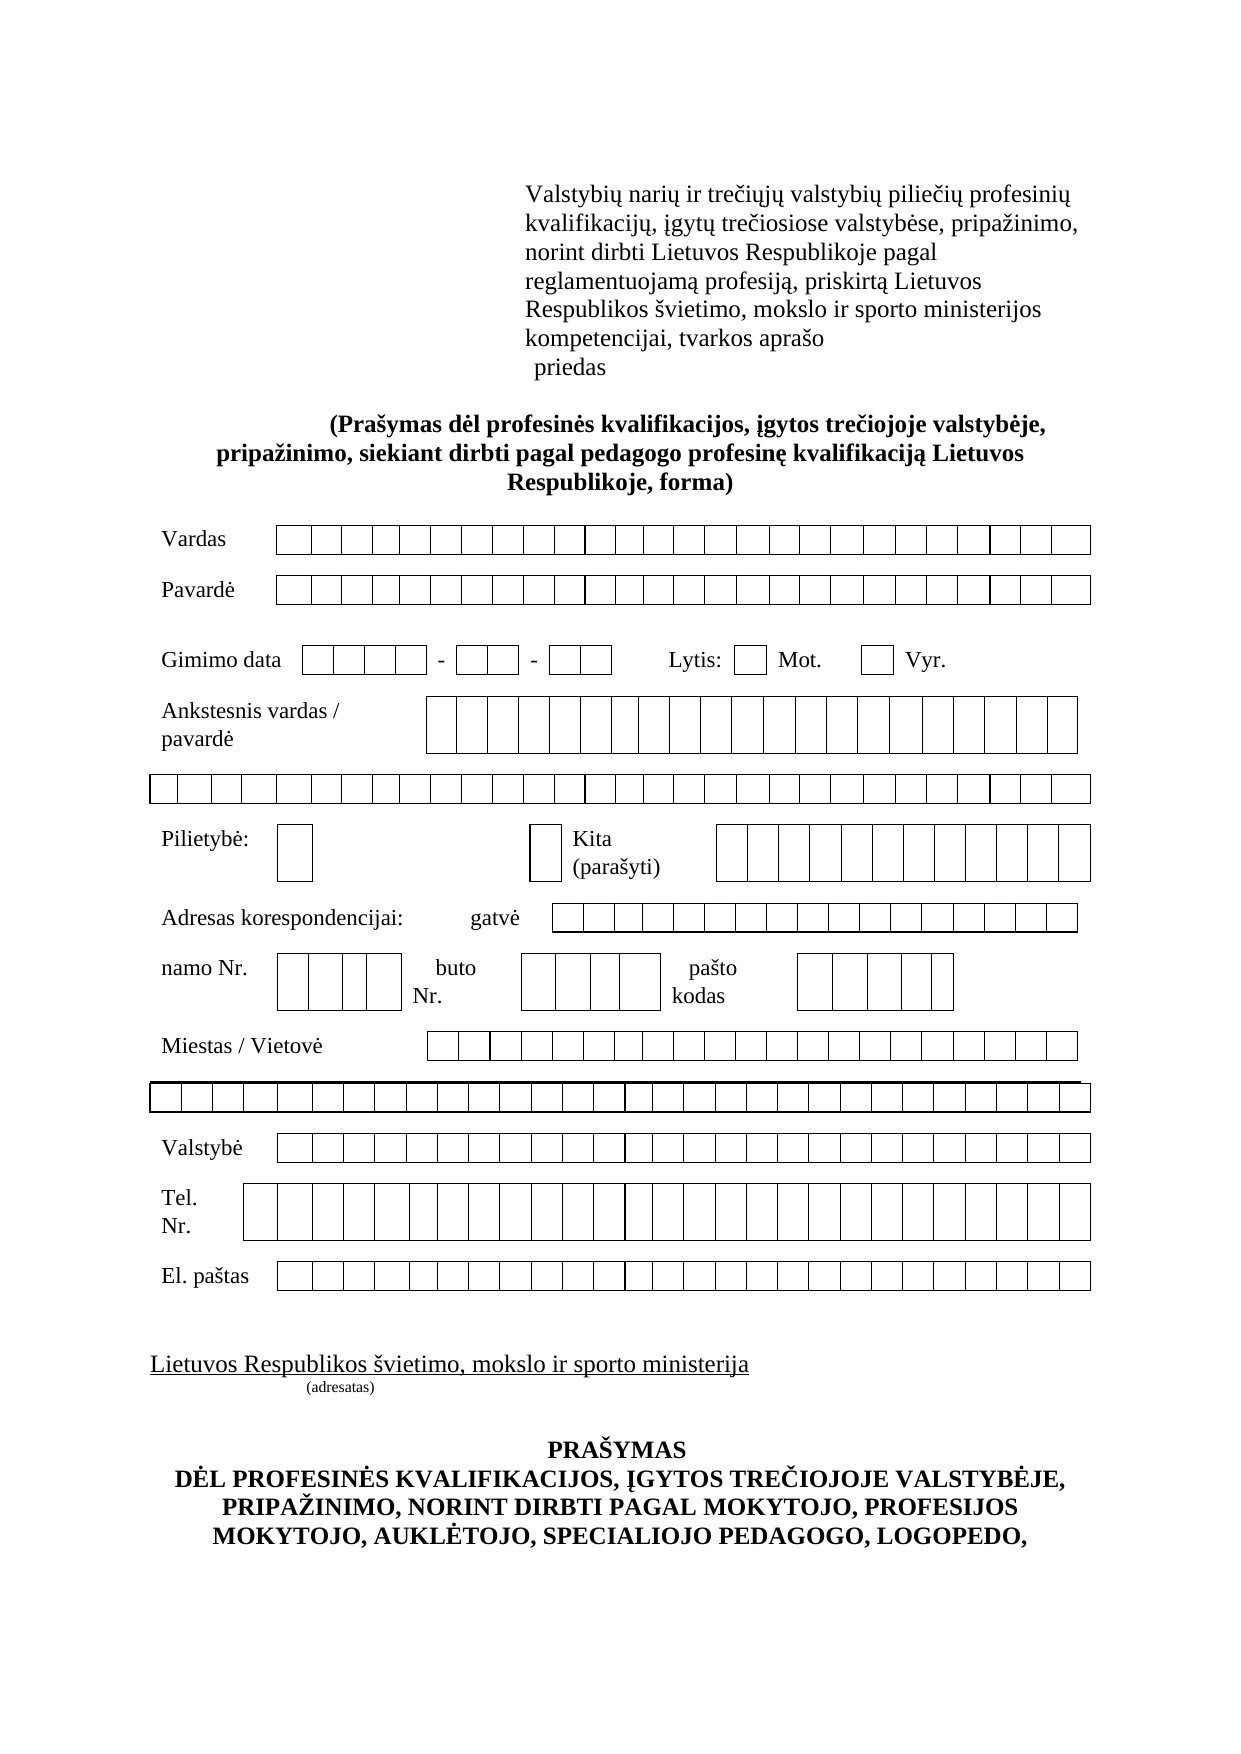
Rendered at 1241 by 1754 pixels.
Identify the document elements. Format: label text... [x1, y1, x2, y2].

table_cell [375, 1262, 409, 1290]
table_cell [616, 576, 643, 604]
text dėl profesinės kvalifikacijos, ĮGYTOS TREČIOJOJE VALSTYBĖJE, pripažinimo, Norint dirbti pagal mokytojo, profesijos mokytojo, auklėtojo, specialiojo pedagogo, logopedo, [150, 1464, 1090, 1550]
table_cell [958, 775, 989, 803]
table_cell [457, 646, 487, 674]
table_cell [431, 775, 461, 803]
table_cell [427, 697, 456, 753]
table_header [524, 526, 554, 553]
table_cell [344, 1134, 374, 1162]
table_cell [770, 775, 799, 803]
table_header [716, 1084, 746, 1111]
table_cell [278, 954, 308, 1010]
table_cell [150, 674, 1090, 696]
table_cell [584, 1032, 614, 1060]
text Respublikos švietimo, mokslo ir sporto ministerijos [525, 294, 1090, 323]
table_cell [997, 1262, 1027, 1290]
table_header [594, 1084, 624, 1111]
table_cell [829, 1032, 859, 1060]
table_cell - [519, 645, 549, 674]
table_header [500, 1084, 531, 1111]
table_cell [524, 576, 554, 604]
table_cell [674, 775, 704, 803]
table_cell [927, 576, 957, 604]
table_cell [934, 1134, 965, 1162]
table_cell [150, 1010, 1081, 1031]
table_cell [532, 1262, 562, 1290]
table_cell [864, 576, 895, 604]
table_cell [653, 1134, 683, 1162]
table_cell [868, 954, 901, 1010]
table_cell [985, 904, 1015, 931]
table_header [438, 1084, 468, 1111]
table_header [342, 526, 372, 553]
table_cell [684, 1184, 715, 1240]
table_cell [827, 697, 857, 753]
table_cell [732, 697, 763, 753]
table_header [586, 526, 615, 553]
table_header [991, 526, 1020, 553]
table_header [313, 824, 529, 881]
table_cell [1081, 882, 1090, 902]
table_cell [991, 576, 1020, 604]
table_cell [737, 775, 769, 803]
table_cell Tel. Nr. [150, 1183, 243, 1240]
table_cell [643, 904, 673, 931]
table_cell [985, 697, 1016, 753]
table_cell [309, 954, 342, 1010]
table_header [1028, 1084, 1059, 1111]
table_cell [858, 697, 889, 753]
table_cell [488, 646, 518, 674]
table_cell Adresas korespondencijai: [150, 903, 459, 931]
table_cell [491, 1032, 521, 1060]
table_cell [594, 1262, 624, 1290]
table_header [873, 825, 903, 881]
table_cell Miestas / Vietovė [150, 1031, 427, 1060]
table_cell [705, 1032, 735, 1060]
table_cell [375, 1134, 406, 1162]
text priedas [150, 352, 1090, 381]
table_cell [896, 775, 926, 803]
table_cell [556, 954, 590, 1010]
table_cell [1028, 1134, 1059, 1162]
table_cell [997, 1184, 1027, 1240]
table_cell [747, 1262, 777, 1290]
table_header [674, 526, 704, 553]
table_cell [312, 775, 341, 803]
table_cell [716, 1134, 746, 1162]
table_cell [459, 1032, 489, 1060]
table_cell [954, 697, 984, 753]
text (Prašymas dėl profesinės kvalifikacijos, įgytos trečiojoje valstybėje, pripažinimo, siekiant dirbti pagal pedagogo profesinę kvalifikaciją Lietuvos Respublikoje, forma) [150, 409, 1090, 496]
table_cell [1047, 1032, 1077, 1060]
table_cell [469, 1134, 499, 1162]
table_cell [343, 954, 366, 1010]
table_cell [927, 775, 957, 803]
table_header [800, 526, 830, 553]
table_cell [770, 576, 799, 604]
table_header [864, 526, 895, 553]
table_cell [1081, 1031, 1090, 1060]
table_cell [462, 576, 492, 604]
table_cell [841, 1184, 871, 1240]
table_cell [747, 1134, 777, 1162]
table_cell [150, 1240, 1087, 1261]
table_header [431, 526, 461, 553]
table_header [966, 1084, 996, 1111]
table_cell [798, 904, 828, 931]
table_cell [833, 954, 867, 1010]
table_header [778, 1084, 808, 1111]
table_header [313, 1084, 343, 1111]
table_cell [674, 904, 704, 931]
table_cell [831, 775, 863, 803]
table_header [1021, 526, 1051, 553]
table_cell [212, 775, 241, 803]
table_cell [932, 954, 953, 1010]
table_cell [396, 646, 426, 674]
table_cell [716, 1262, 746, 1290]
table_cell [716, 1184, 746, 1240]
table_cell [767, 1032, 797, 1060]
table_cell [934, 1184, 965, 1240]
table_cell [150, 1060, 1081, 1081]
table_header [872, 1084, 902, 1111]
table_cell [1081, 903, 1090, 931]
table_cell [809, 1184, 840, 1240]
table_header [809, 1084, 840, 1111]
table_cell [872, 1134, 902, 1162]
table_cell [1060, 1184, 1090, 1240]
table_cell [966, 1184, 996, 1240]
table_cell [831, 576, 863, 604]
table_cell [313, 1262, 343, 1290]
table_cell buto Nr. [402, 953, 521, 1010]
table_cell [277, 576, 311, 604]
table_header [653, 1084, 683, 1111]
table_cell [764, 697, 795, 753]
table_cell [872, 1262, 902, 1290]
table_cell [555, 576, 584, 604]
table_cell [860, 904, 890, 931]
table_cell [1052, 775, 1090, 803]
table_cell [674, 1032, 704, 1060]
table_cell [431, 576, 461, 604]
table_header [717, 825, 747, 881]
table_cell [1081, 931, 1090, 953]
table_cell [532, 1184, 562, 1240]
table_cell [1060, 1134, 1090, 1162]
table_header Kita (parašyti) [562, 824, 716, 881]
table_header [626, 1084, 652, 1111]
table_cell [809, 1262, 840, 1290]
table_cell [653, 1184, 683, 1240]
table_header [842, 825, 872, 881]
table_cell [344, 1184, 374, 1240]
table_cell [1081, 1060, 1090, 1081]
table_header [1028, 825, 1058, 881]
table_cell [438, 1262, 468, 1290]
table_cell [150, 753, 1090, 774]
table_header [375, 1084, 406, 1111]
table_cell [500, 1184, 531, 1240]
table_header [493, 526, 523, 553]
table_header [737, 526, 769, 553]
table_header [213, 1084, 243, 1111]
table_cell [639, 697, 669, 753]
table_header [278, 1084, 312, 1111]
table_cell [150, 881, 1081, 902]
table_header [531, 825, 561, 881]
table_cell [584, 904, 614, 931]
table_cell [615, 904, 642, 931]
table_cell [373, 576, 399, 604]
table_cell [674, 576, 704, 604]
table_cell [923, 697, 953, 753]
text kompetencijai, tvarkos aprašo [525, 323, 1090, 352]
text Lietuvos Respublikos švietimo, mokslo ir sporto ministerija [150, 1349, 1090, 1377]
table_header [277, 526, 311, 553]
table_header [469, 1084, 499, 1111]
table_cell [278, 1184, 312, 1240]
table_cell [798, 1032, 828, 1060]
table_cell [922, 904, 953, 931]
table_cell [862, 646, 893, 674]
table_cell [615, 1032, 642, 1060]
table_cell Ankstesnis vardas / pavardė [150, 696, 426, 753]
table_cell [705, 775, 736, 803]
table_cell [1081, 1010, 1090, 1031]
table_cell [375, 1184, 409, 1240]
table_cell [524, 775, 554, 803]
table_cell [1028, 1184, 1059, 1240]
table_cell [581, 646, 611, 674]
table_cell [735, 646, 766, 674]
table_cell [841, 1262, 871, 1290]
table_cell [150, 1113, 1087, 1133]
table_cell [1016, 1032, 1046, 1060]
table_header [373, 526, 399, 553]
table_cell [1052, 576, 1090, 604]
table_cell [469, 1184, 499, 1240]
table_header [1059, 825, 1090, 881]
table_cell [1021, 576, 1051, 604]
table_cell [519, 697, 549, 753]
table_cell [626, 1134, 652, 1162]
table_cell Gimimo data [150, 645, 302, 674]
table_cell [493, 775, 523, 803]
table_cell [705, 904, 735, 931]
table_cell [563, 1262, 593, 1290]
table_header [831, 526, 863, 553]
table_cell [705, 576, 736, 604]
table_cell [903, 1262, 933, 1290]
table_header [532, 1084, 562, 1111]
table_cell [864, 775, 895, 803]
table_cell [891, 904, 921, 931]
table_cell [277, 775, 311, 803]
table_cell [563, 1184, 593, 1240]
table_cell [344, 1262, 374, 1290]
table_header [903, 1084, 933, 1111]
table_cell Vyr. [894, 645, 988, 674]
table_cell [958, 576, 989, 604]
table_cell [522, 1032, 552, 1060]
table_cell [555, 775, 584, 803]
table_cell [342, 775, 372, 803]
table_cell [736, 904, 766, 931]
table_cell [985, 1032, 1015, 1060]
table_cell [428, 1032, 458, 1060]
table_cell [778, 1184, 808, 1240]
table_cell [966, 1262, 996, 1290]
table_header [934, 1084, 965, 1111]
table_header [748, 825, 778, 881]
table_cell [469, 1262, 499, 1290]
table_header [904, 825, 934, 881]
table_cell [500, 1134, 531, 1162]
table_cell [438, 1184, 468, 1240]
table_cell [954, 953, 1081, 1010]
table_cell [410, 1184, 437, 1240]
table_cell gatvė [459, 903, 552, 931]
table_header [1060, 1084, 1090, 1111]
table_header [563, 1084, 593, 1111]
table_cell Lytis: [612, 645, 734, 674]
table_cell [954, 904, 984, 931]
table_cell [991, 775, 1020, 803]
table_cell [626, 1262, 652, 1290]
table_header [462, 526, 492, 553]
table_header [997, 825, 1027, 881]
table_cell [150, 931, 1081, 953]
table_header [705, 526, 736, 553]
table_header [407, 1084, 437, 1111]
table_cell [1021, 775, 1051, 803]
table_cell [532, 1134, 562, 1162]
table_cell [150, 1162, 1087, 1183]
table_cell [365, 646, 395, 674]
table_cell [643, 1032, 673, 1060]
table_cell [1078, 696, 1090, 753]
table_cell [586, 775, 615, 803]
table_cell [966, 1134, 996, 1162]
table_cell [313, 1184, 343, 1240]
table_cell [342, 576, 372, 604]
table_cell [1017, 697, 1047, 753]
table_cell [1060, 1262, 1090, 1290]
table_cell namo Nr. [150, 953, 277, 1010]
table_cell [150, 554, 1090, 575]
table_cell [462, 775, 492, 803]
table_cell [891, 1032, 921, 1060]
table_cell [591, 954, 619, 1010]
table_cell [903, 1134, 933, 1162]
table_header [896, 526, 926, 553]
table_cell [488, 697, 518, 753]
table_cell [778, 1134, 808, 1162]
table_header [935, 825, 965, 881]
table_header [1052, 526, 1090, 553]
table_cell [796, 697, 826, 753]
table_header [244, 1084, 277, 1111]
table_header [278, 825, 312, 881]
table_cell [896, 576, 926, 604]
table_header [966, 825, 996, 881]
text reglamentuojamą profesiją, priskirtą Lietuvos [525, 266, 1090, 294]
table_cell [594, 1184, 624, 1240]
table_cell [303, 646, 333, 674]
table_cell [620, 954, 660, 1010]
table_header [997, 1084, 1027, 1111]
table_cell [890, 697, 922, 753]
table_cell [997, 1134, 1027, 1162]
table_cell [644, 775, 673, 803]
table_cell [798, 954, 832, 1010]
table_header Pilietybė: [150, 824, 277, 881]
table_cell - [427, 645, 456, 674]
table_cell [550, 697, 580, 753]
table_cell [701, 697, 731, 753]
table_header [616, 526, 643, 553]
table_cell [522, 954, 555, 1010]
table_cell [767, 904, 797, 931]
table_cell [670, 697, 700, 753]
table_cell [1028, 1262, 1059, 1290]
table_header [182, 1084, 212, 1111]
text Valstybių narių ir trečiųjų valstybių piliečių profesinių [525, 179, 1090, 208]
table_cell Valstybė [150, 1133, 277, 1162]
table_cell [872, 1184, 902, 1240]
text norint dirbti Lietuvos Respublikoje pagal [525, 237, 1090, 266]
table_header [779, 825, 809, 881]
table_cell [581, 697, 611, 753]
table_header [151, 1084, 181, 1111]
table_cell [1047, 904, 1077, 931]
table_cell [684, 1134, 715, 1162]
table_header [747, 1084, 777, 1111]
table_header Vardas [150, 525, 276, 553]
table_cell [367, 954, 401, 1010]
table_header [400, 526, 430, 553]
table_cell [313, 1134, 343, 1162]
table_cell [988, 645, 1090, 674]
table_cell [563, 1134, 593, 1162]
table_cell [616, 775, 643, 803]
table_cell [1048, 697, 1077, 753]
table_cell [586, 576, 615, 604]
table_cell [278, 1134, 312, 1162]
table_cell [178, 775, 211, 803]
table_cell [334, 646, 364, 674]
text (adresatas) [150, 1377, 1090, 1406]
table_header [927, 526, 957, 553]
table_header [810, 825, 841, 881]
table_cell [747, 1184, 777, 1240]
table_cell [150, 804, 1090, 824]
table_header [555, 526, 584, 553]
table_cell [1016, 904, 1046, 931]
table_cell [800, 775, 830, 803]
text PRAŠYMAS [150, 1435, 1090, 1464]
table_header [312, 526, 341, 553]
table_cell [736, 1032, 766, 1060]
table_header [841, 1084, 871, 1111]
table_cell [373, 775, 399, 803]
table_cell [407, 1134, 437, 1162]
table_cell [626, 1184, 652, 1240]
text kvalifikacijų, įgytų trečiosiose valstybėse, pripažinimo, [525, 208, 1090, 237]
table_cell [151, 775, 177, 803]
table_header [644, 526, 673, 553]
table_cell [778, 1262, 808, 1290]
table_cell [553, 904, 583, 931]
table_cell [312, 576, 341, 604]
table_cell [902, 954, 931, 1010]
table_cell [410, 1262, 437, 1290]
table_cell Pavardė [150, 575, 276, 604]
table_cell [644, 576, 673, 604]
table_cell [653, 1262, 683, 1290]
table_cell [800, 576, 830, 604]
table_cell El. paštas [150, 1261, 277, 1290]
table_cell [903, 1184, 933, 1240]
table_cell [400, 775, 430, 803]
table_cell [934, 1262, 965, 1290]
table_cell [860, 1032, 890, 1060]
table_cell [242, 775, 276, 803]
table_cell pašto kodas [661, 953, 797, 1010]
table_cell [684, 1262, 715, 1290]
table_header [770, 526, 799, 553]
table_header [684, 1084, 715, 1111]
table_cell [1081, 953, 1090, 1010]
table_cell [809, 1134, 840, 1162]
table_cell [400, 576, 430, 604]
table_cell [829, 904, 859, 931]
table_cell [841, 1134, 871, 1162]
table_cell [150, 625, 1090, 645]
table_cell [954, 1032, 984, 1060]
table_cell Mot. [767, 645, 861, 674]
table_cell [553, 1032, 583, 1060]
table_cell [278, 1262, 312, 1290]
table_cell [493, 576, 523, 604]
table_cell [457, 697, 487, 753]
table_cell [594, 1134, 624, 1162]
table_cell [612, 697, 638, 753]
table_cell [150, 604, 1090, 625]
table_cell [550, 646, 580, 674]
table_cell [438, 1134, 468, 1162]
table_header [958, 526, 989, 553]
table_cell [500, 1262, 531, 1290]
table_cell [244, 1184, 277, 1240]
table_cell [922, 1032, 953, 1060]
table_header [344, 1084, 374, 1111]
table_cell [737, 576, 769, 604]
